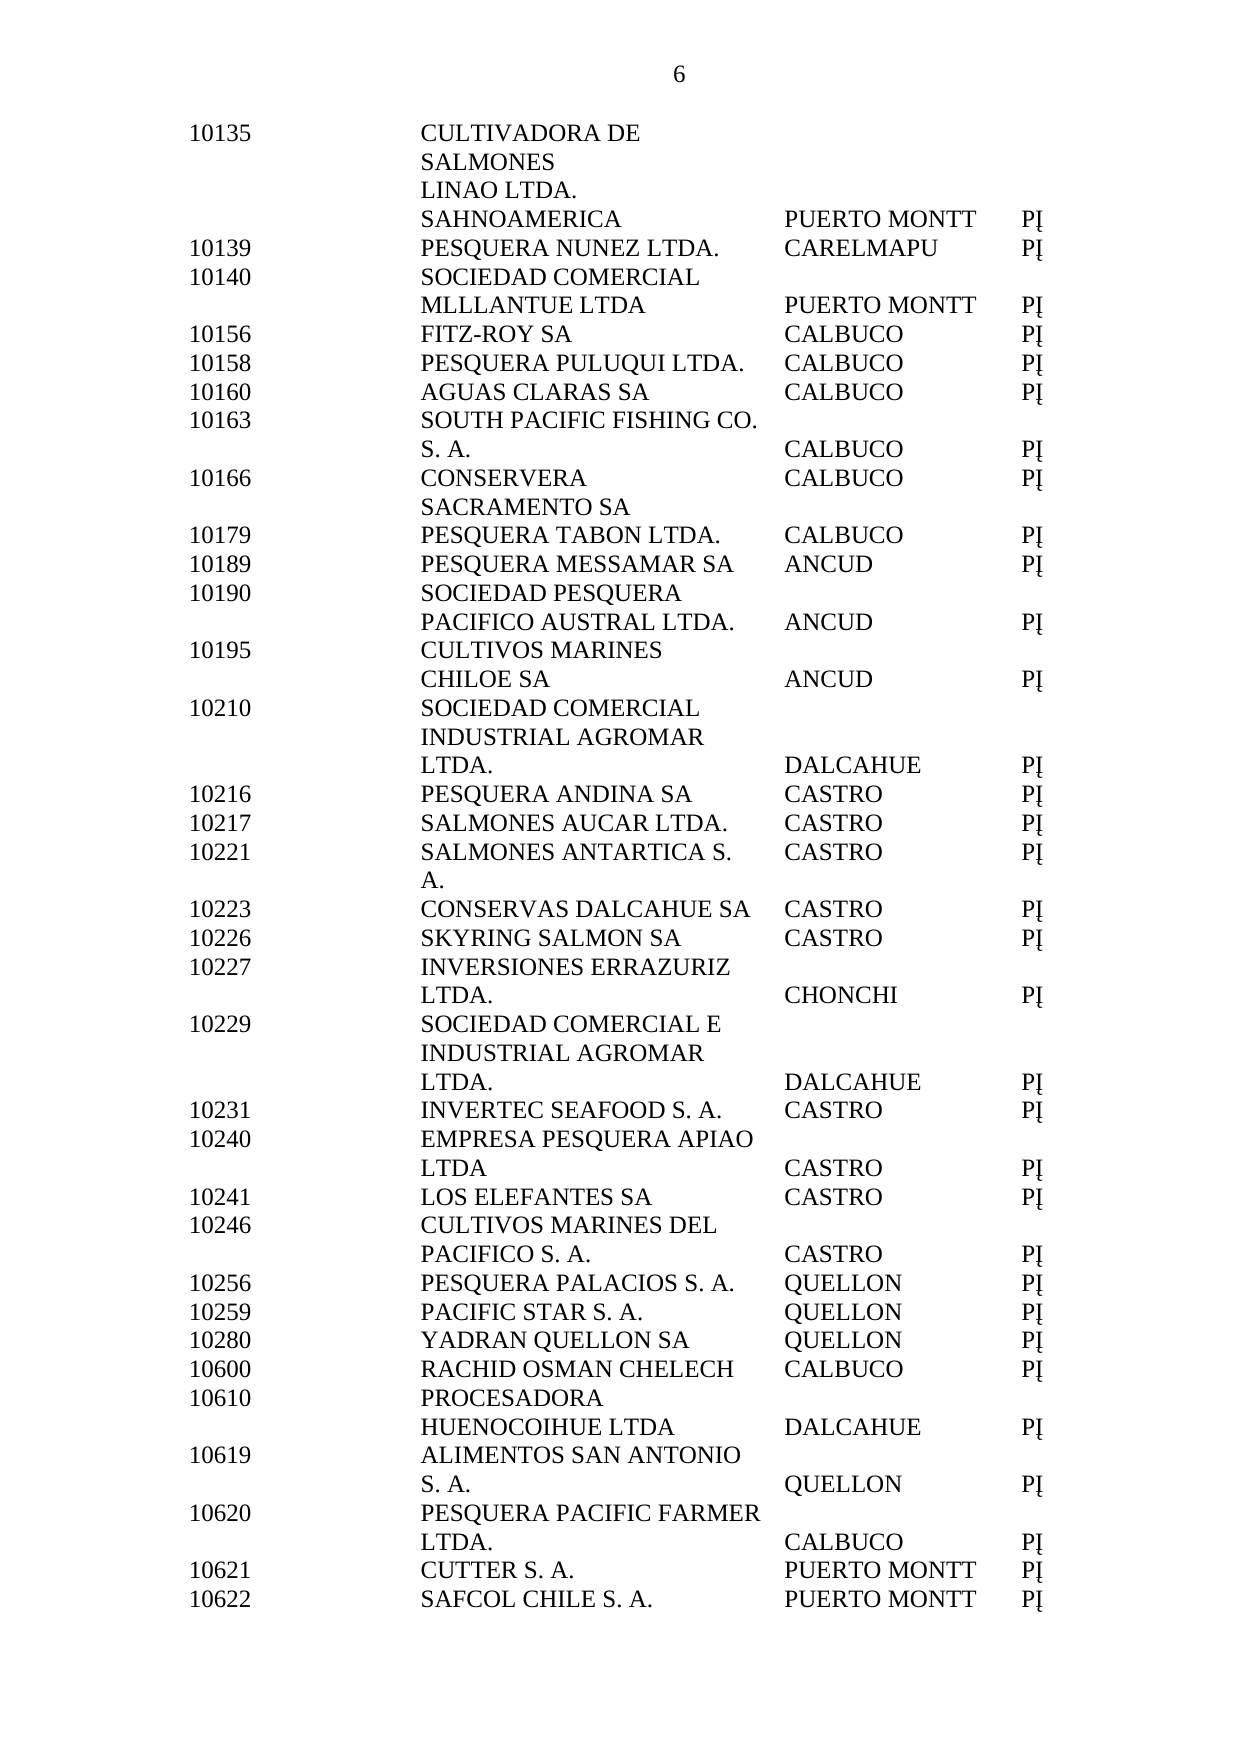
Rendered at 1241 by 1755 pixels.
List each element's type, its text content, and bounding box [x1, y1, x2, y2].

table_cell 10240 [177, 1124, 409, 1153]
table_cell Pesquera Pacific Farmer [409, 1498, 773, 1527]
table_cell 10229 [177, 1009, 409, 1038]
table_cell QUELLON [773, 1297, 1010, 1326]
table_cell 10619 [177, 1441, 409, 1469]
table_cell [177, 291, 409, 319]
table_cell 10140 [177, 262, 409, 291]
table_cell Pacifico S. A. [409, 1239, 773, 1268]
table_cell Safcol Chile S. A. [409, 1584, 773, 1613]
table_cell [1198, 291, 1203, 319]
table_cell [1198, 1124, 1203, 1153]
table_cell PĮ [1010, 779, 1198, 808]
table_cell [773, 693, 1010, 722]
table_cell ANCUD [773, 549, 1010, 578]
table_cell [1010, 1038, 1198, 1067]
table_cell PĮ [1010, 1182, 1198, 1211]
table_cell Inversiones Errazuriz [409, 952, 773, 981]
table_cell [1010, 118, 1198, 176]
table_cell [1198, 981, 1203, 1009]
table_cell [1198, 1441, 1203, 1469]
table_cell [1198, 722, 1203, 751]
table_cell DALCAHUE [773, 751, 1010, 779]
table_cell CALBUCO [773, 319, 1010, 348]
table_cell [1198, 176, 1203, 204]
table_cell PĮ [1010, 1067, 1198, 1096]
table_cell Cutter S. A. [409, 1556, 773, 1584]
table_cell S. A. [409, 1469, 773, 1498]
table_cell [1198, 1412, 1203, 1441]
table_cell [1010, 406, 1198, 434]
table_cell 10223 [177, 894, 409, 923]
table_cell 10189 [177, 549, 409, 578]
table_cell CASTRO [773, 808, 1010, 837]
table_cell [773, 1009, 1010, 1038]
table_cell [1010, 1124, 1198, 1153]
table_cell Procesadora [409, 1383, 773, 1412]
table_cell [1198, 636, 1203, 664]
table_cell PĮ [1010, 837, 1198, 894]
table_cell [1198, 607, 1203, 636]
table_cell Skyring Salmon SA [409, 923, 773, 952]
table_cell [1198, 1096, 1203, 1124]
table_cell Salmones Antartica S. A. [409, 837, 773, 894]
table_cell Ltda. [409, 981, 773, 1009]
table_cell [1198, 952, 1203, 981]
table_cell [773, 636, 1010, 664]
table_cell PĮ [1010, 1153, 1198, 1182]
table_cell [1198, 664, 1203, 693]
table_cell PĮ [1010, 1096, 1198, 1124]
table_cell [1198, 1584, 1203, 1613]
table_cell PUERTO MONTT [773, 291, 1010, 319]
table_cell CALBUCO [773, 521, 1010, 549]
table_cell PĮ [1010, 1412, 1198, 1441]
table_cell Yadran Quellon SA [409, 1326, 773, 1354]
table_cell Mlllantue Ltda [409, 291, 773, 319]
table_cell 10610 [177, 1383, 409, 1412]
table_cell [177, 981, 409, 1009]
table_cell [1198, 1009, 1203, 1038]
table_cell CALBUCO [773, 348, 1010, 377]
table_cell Fitz-Roy SA [409, 319, 773, 348]
table_cell CALBUCO [773, 1527, 1010, 1556]
table_cell [1198, 377, 1203, 406]
table_cell [1010, 578, 1198, 607]
table_cell [177, 1239, 409, 1268]
table_cell [1198, 894, 1203, 923]
table_cell CASTRO [773, 894, 1010, 923]
table_cell Pesquera Puluqui Ltda. [409, 348, 773, 377]
table_cell PĮ [1010, 1469, 1198, 1498]
table_cell PĮ [1010, 1268, 1198, 1297]
table_cell CARELMAPU [773, 233, 1010, 262]
table_cell [1010, 952, 1198, 981]
table_cell [773, 118, 1010, 176]
table_cell 10139 [177, 233, 409, 262]
table_cell [1198, 808, 1203, 837]
table_cell [1010, 693, 1198, 722]
table_cell [773, 406, 1010, 434]
table_cell [1198, 1211, 1203, 1239]
table_cell [1198, 1326, 1203, 1354]
table_cell Pacific Star S. A. [409, 1297, 773, 1326]
table_cell Ltda. [409, 1527, 773, 1556]
table_cell [1198, 1067, 1203, 1096]
table_cell PĮ [1010, 291, 1198, 319]
table_cell [177, 664, 409, 693]
table_cell 10622 [177, 1584, 409, 1613]
table_cell Salmones Aucar Ltda. [409, 808, 773, 837]
table_cell Cultivadora de Salmones [409, 118, 773, 176]
table_cell [1198, 1239, 1203, 1268]
table_cell Ltda. [409, 1067, 773, 1096]
table_cell PĮ [1010, 1239, 1198, 1268]
table_cell [1198, 1469, 1203, 1498]
table_cell [1198, 1354, 1203, 1383]
table_cell [1198, 204, 1203, 233]
table_cell PĮ [1010, 1556, 1198, 1584]
table_cell [1198, 837, 1203, 894]
table_cell [1198, 923, 1203, 952]
table_cell 10241 [177, 1182, 409, 1211]
table_cell [1010, 1383, 1198, 1412]
table_cell [1198, 1297, 1203, 1326]
table_cell 10179 [177, 521, 409, 549]
table_cell 10160 [177, 377, 409, 406]
table_cell 10158 [177, 348, 409, 377]
table_cell PĮ [1010, 1354, 1198, 1383]
table_cell 10227 [177, 952, 409, 981]
table_cell QUELLON [773, 1469, 1010, 1498]
table_cell 10620 [177, 1498, 409, 1527]
table_cell CALBUCO [773, 377, 1010, 406]
table_cell CASTRO [773, 1153, 1010, 1182]
table_cell [1198, 1182, 1203, 1211]
table_cell [1198, 1383, 1203, 1412]
table_cell PĮ [1010, 1584, 1198, 1613]
table_cell Conservera Sacramento SA [409, 463, 773, 521]
table_cell [1198, 118, 1203, 176]
table_cell [1198, 1527, 1203, 1556]
table_cell Pesquera Palacios S. A. [409, 1268, 773, 1297]
table_cell [1010, 1441, 1198, 1469]
table_cell PĮ [1010, 981, 1198, 1009]
table_cell Pesquera Tabon Ltda. [409, 521, 773, 549]
table_cell 10256 [177, 1268, 409, 1297]
table_cell Sociedad Comercial e [409, 1009, 773, 1038]
table_cell PĮ [1010, 319, 1198, 348]
table_cell PĮ [1010, 751, 1198, 779]
table_cell [1010, 636, 1198, 664]
table_cell PĮ [1010, 377, 1198, 406]
table_cell PUERTO MONTT [773, 1584, 1010, 1613]
table_cell [1010, 262, 1198, 291]
table_cell Sociedad Comercial [409, 262, 773, 291]
table_cell [773, 176, 1010, 204]
table_cell 10600 [177, 1354, 409, 1383]
table_cell CHONCHI [773, 981, 1010, 1009]
table_cell [773, 1498, 1010, 1527]
table_cell [1010, 176, 1198, 204]
table_cell Conservas Dalcahue SA [409, 894, 773, 923]
table_cell 10221 [177, 837, 409, 894]
table_cell [1010, 1009, 1198, 1038]
table_cell [177, 1038, 409, 1067]
table_cell 10217 [177, 808, 409, 837]
table_cell Alimentos San Antonio [409, 1441, 773, 1469]
table_cell Invertec Seafood S. A. [409, 1096, 773, 1124]
table_cell CASTRO [773, 779, 1010, 808]
table_cell DALCAHUE [773, 1412, 1010, 1441]
table_cell [1198, 233, 1203, 262]
table_cell [773, 578, 1010, 607]
table_cell [1198, 521, 1203, 549]
table_cell 10166 [177, 463, 409, 521]
table_cell [177, 1153, 409, 1182]
table_cell [177, 1412, 409, 1441]
table_cell [1198, 463, 1203, 521]
table_cell Pesquera Nunez Ltda. [409, 233, 773, 262]
table_cell Aguas Claras SA [409, 377, 773, 406]
table_cell PĮ [1010, 348, 1198, 377]
table_cell 10259 [177, 1297, 409, 1326]
table_cell Cultivos Marines [409, 636, 773, 664]
table_cell Sahnoamerica [409, 204, 773, 233]
table_cell 10135 [177, 118, 409, 176]
table_cell [1198, 1038, 1203, 1067]
table_cell PĮ [1010, 1527, 1198, 1556]
table_cell [1198, 348, 1203, 377]
table_cell s. A. [409, 434, 773, 463]
table_cell [177, 751, 409, 779]
table_cell [773, 952, 1010, 981]
table_cell PĮ [1010, 204, 1198, 233]
table_cell [773, 1211, 1010, 1239]
table_cell Rachid Osman Chelech [409, 1354, 773, 1383]
table_cell [773, 262, 1010, 291]
table_cell Pesquera Messamar SA [409, 549, 773, 578]
table_cell Sociedad Comercial [409, 693, 773, 722]
table_cell PĮ [1010, 463, 1198, 521]
table_cell 10156 [177, 319, 409, 348]
table_cell ANCUD [773, 607, 1010, 636]
table_cell Cultivos Marines del [409, 1211, 773, 1239]
table_cell [1198, 319, 1203, 348]
table_cell [177, 607, 409, 636]
table_cell PĮ [1010, 894, 1198, 923]
table_cell PĮ [1010, 664, 1198, 693]
table_cell [1198, 779, 1203, 808]
table_cell DALCAHUE [773, 1067, 1010, 1096]
table_cell 10621 [177, 1556, 409, 1584]
table_cell CALBUCO [773, 1354, 1010, 1383]
table_cell [773, 1441, 1010, 1469]
table_cell [177, 722, 409, 751]
table_cell [1198, 693, 1203, 722]
table_cell Chiloe SA [409, 664, 773, 693]
table_cell 10226 [177, 923, 409, 952]
table_cell 10216 [177, 779, 409, 808]
table_cell [177, 1469, 409, 1498]
table_cell Ltda [409, 1153, 773, 1182]
table_cell PUERTO MONTT [773, 204, 1010, 233]
table_cell [1010, 722, 1198, 751]
table_cell Los Elefantes SA [409, 1182, 773, 1211]
table_cell Ltda. [409, 751, 773, 779]
table_cell PĮ [1010, 1297, 1198, 1326]
table_cell ANCUD [773, 664, 1010, 693]
table_cell Pesquera Andina SA [409, 779, 773, 808]
table_cell [1198, 1268, 1203, 1297]
table_cell QUELLON [773, 1326, 1010, 1354]
table_cell PĮ [1010, 607, 1198, 636]
table_cell CALBUCO [773, 434, 1010, 463]
table_cell [177, 204, 409, 233]
table_cell [177, 176, 409, 204]
table_cell PUERTO MONTT [773, 1556, 1010, 1584]
table_cell Industrial Agromar [409, 1038, 773, 1067]
table_cell 10195 [177, 636, 409, 664]
table_cell [1198, 1498, 1203, 1527]
table_cell PĮ [1010, 521, 1198, 549]
table_cell [177, 1067, 409, 1096]
table_cell Sociedad Pesquera [409, 578, 773, 607]
table_cell CASTRO [773, 1239, 1010, 1268]
table_cell PĮ [1010, 1326, 1198, 1354]
table_cell [1198, 434, 1203, 463]
table_cell [773, 722, 1010, 751]
table_cell PĮ [1010, 549, 1198, 578]
table_cell [773, 1038, 1010, 1067]
table_cell Pacifico Austral Ltda. [409, 607, 773, 636]
table_cell [1198, 1556, 1203, 1584]
table_cell Huenocoihue Ltda [409, 1412, 773, 1441]
table_cell CASTRO [773, 923, 1010, 952]
table_cell [773, 1124, 1010, 1153]
table_cell Linao Ltda. [409, 176, 773, 204]
table_cell [1198, 406, 1203, 434]
table_cell PĮ [1010, 808, 1198, 837]
table_cell CASTRO [773, 1182, 1010, 1211]
table_cell [1198, 751, 1203, 779]
table_cell [1198, 262, 1203, 291]
table_cell 10231 [177, 1096, 409, 1124]
table_cell 10210 [177, 693, 409, 722]
table_cell CALBUCO [773, 463, 1010, 521]
table_cell CASTRO [773, 1096, 1010, 1124]
table_cell Empresa Pesquera Apiao [409, 1124, 773, 1153]
table_cell [773, 1383, 1010, 1412]
table_cell PĮ [1010, 233, 1198, 262]
table_cell PĮ [1010, 923, 1198, 952]
table_cell [1010, 1498, 1198, 1527]
table_cell Industrial Agromar [409, 722, 773, 751]
table_cell 10163 [177, 406, 409, 434]
table_cell [1010, 1211, 1198, 1239]
table_cell 10280 [177, 1326, 409, 1354]
table_cell QUELLON [773, 1268, 1010, 1297]
table_cell CASTRO [773, 837, 1010, 894]
table_cell [177, 434, 409, 463]
table_cell 10190 [177, 578, 409, 607]
table_cell [1198, 578, 1203, 607]
table_cell [1198, 549, 1203, 578]
table_cell [1198, 1153, 1203, 1182]
table_cell 10246 [177, 1211, 409, 1239]
table_cell [177, 1527, 409, 1556]
table_cell PĮ [1010, 434, 1198, 463]
table_cell south pacific fishing co. [409, 406, 773, 434]
